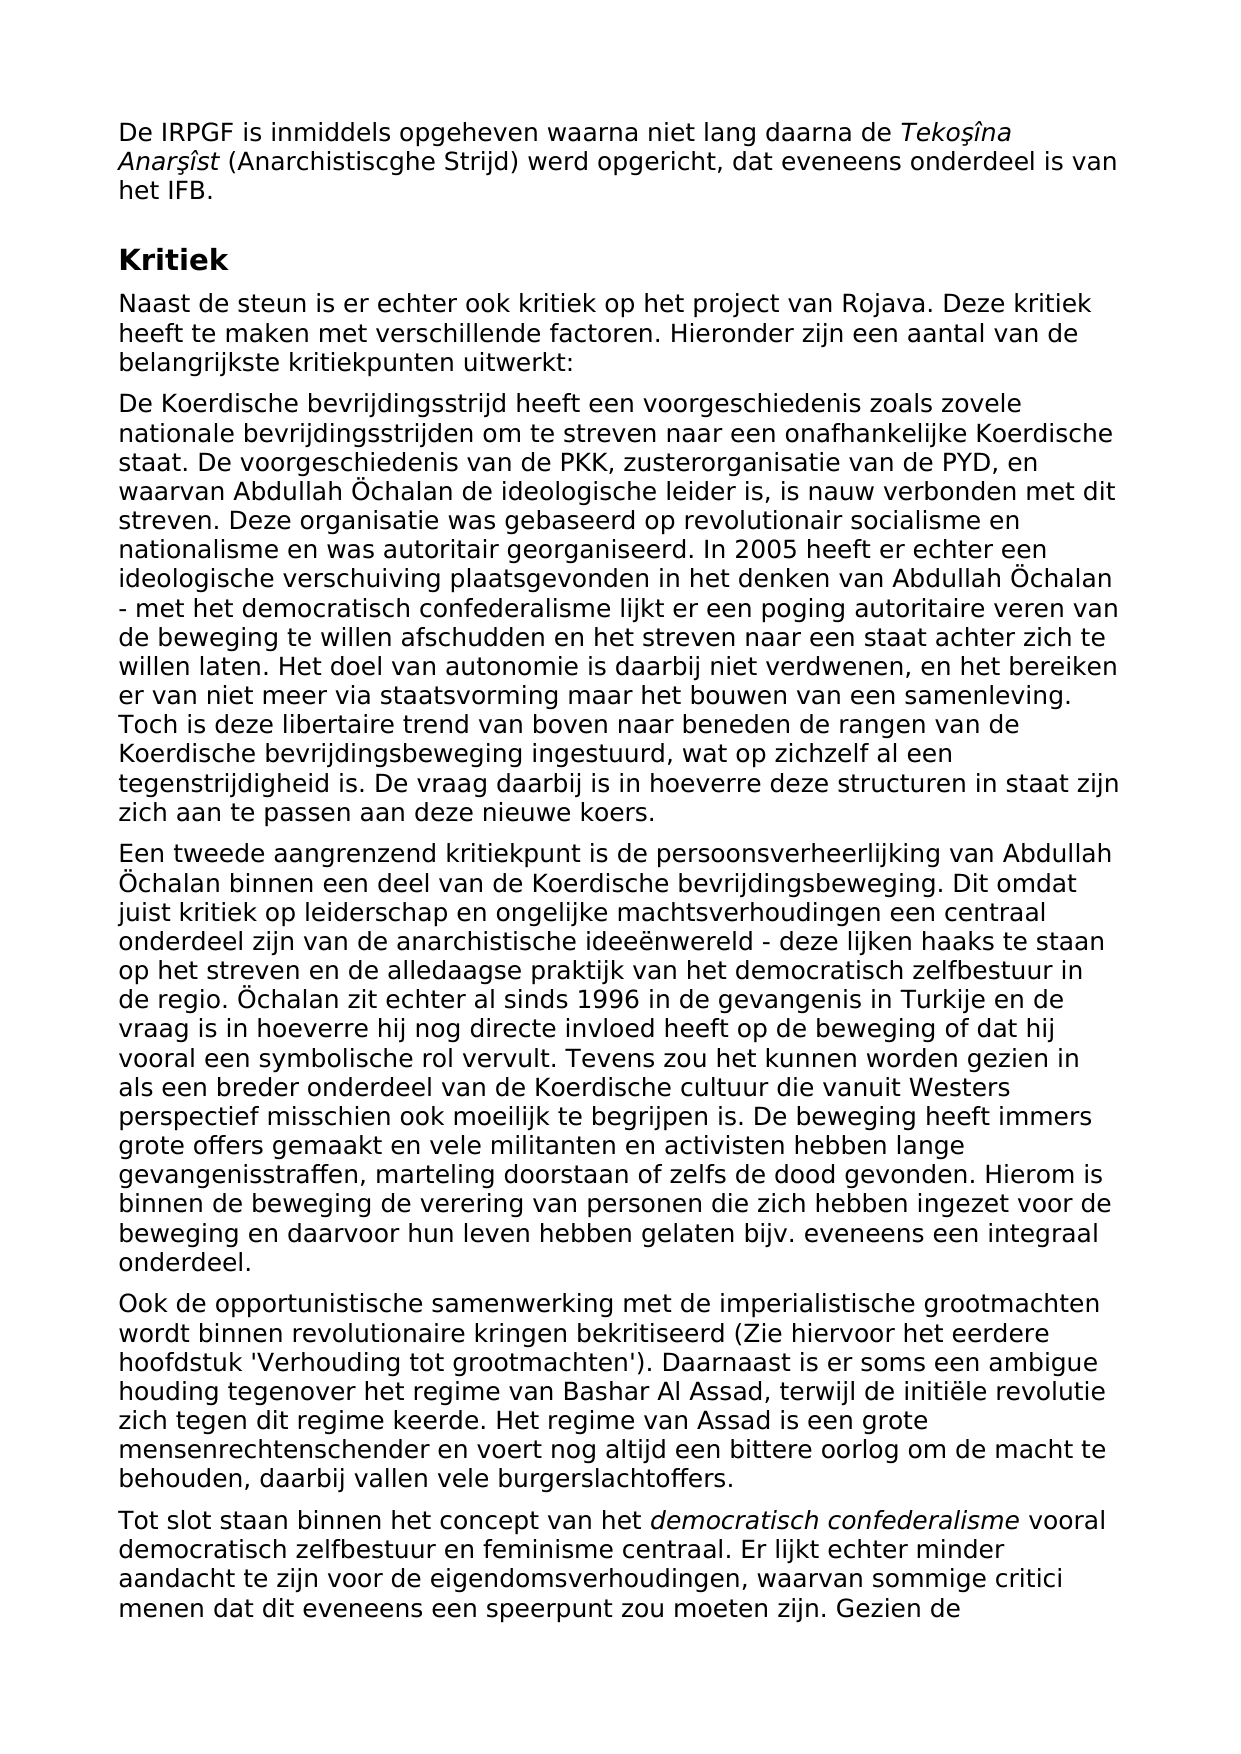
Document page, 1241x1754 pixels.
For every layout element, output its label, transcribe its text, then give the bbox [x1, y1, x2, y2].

subtitle Kritiek [118, 243, 1122, 277]
text Een tweede aangrenzend kritiekpunt is de persoonsverheerlijking van Abdullah Öchalan binnen een deel van de Koerdische bevrijdingsbeweging. Dit omdat juist kritiek op leiderschap en ongelijke machtsverhoudingen een centraal onderdeel zijn van de anarchistische ideeënwereld - deze lijken haaks te staan op het streven en de alledaagse praktijk van het democratisch zelfbestuur in de regio. Öchalan zit echter al sinds 1996 in de gevangenis in Turkije en de vraag is in hoeverre hij nog directe invloed heeft op de beweging of dat hij vooral een symbolische rol vervult. Tevens zou het kunnen worden gezien in als een breder onderdeel van de Koerdische cultuur die vanuit Westers perspectief misschien ook moeilijk te begrijpen is. De beweging heeft immers grote offers gemaakt en vele militanten en activisten hebben lange gevangenisstraffen, marteling doorstaan of zelfs de dood gevonden. Hierom is binnen de beweging de verering van personen die zich hebben ingezet voor de beweging en daarvoor hun leven hebben gelaten bijv. eveneens een integraal onderdeel. [118, 839, 1122, 1277]
text Tot slot staan binnen het concept van het democratisch confederalisme vooral democratisch zelfbestuur en feminisme centraal. Er lijkt echter minder aandacht te zijn voor de eigendomsverhoudingen, waarvan sommige critici menen dat dit eveneens een speerpunt zou moeten zijn. Gezien de [118, 1506, 1122, 1623]
text De Koerdische bevrijdingsstrijd heeft een voorgeschiedenis zoals zovele nationale bevrijdingsstrijden om te streven naar een onafhankelijke Koerdische staat. De voorgeschiedenis van de PKK, zusterorganisatie van de PYD, en waarvan Abdullah Öchalan de ideologische leider is, is nauw verbonden met dit streven. Deze organisatie was gebaseerd op revolutionair socialisme en nationalisme en was autoritair georganiseerd. In 2005 heeft er echter een ideologische verschuiving plaatsgevonden in het denken van Abdullah Öchalan - met het democratisch confederalisme lijkt er een poging autoritaire veren van de beweging te willen afschudden en het streven naar een staat achter zich te willen laten. Het doel van autonomie is daarbij niet verdwenen, en het bereiken er van niet meer via staatsvorming maar het bouwen van een samenleving. Toch is deze libertaire trend van boven naar beneden de rangen van de Koerdische bevrijdingsbeweging ingestuurd, wat op zichzelf al een tegenstrijdigheid is. De vraag daarbij is in hoeverre deze structuren in staat zijn zich aan te passen aan deze nieuwe koers. [118, 389, 1122, 827]
text Ook de opportunistische samenwerking met de imperialistische grootmachten wordt binnen revolutionaire kringen bekritiseerd (Zie hiervoor het eerdere hoofdstuk 'Verhouding tot grootmachten'). Daarnaast is er soms een ambigue houding tegenover het regime van Bashar Al Assad, terwijl de initiële revolutie zich tegen dit regime keerde. Het regime van Assad is een grote mensenrechtenschender en voert nog altijd een bittere oorlog om de macht te behouden, daarbij vallen vele burgerslachtoffers. [118, 1289, 1122, 1494]
text Naast de steun is er echter ook kritiek op het project van Rojava. Deze kritiek heeft te maken met verschillende factoren. Hieronder zijn een aantal van de belangrijkste kritiekpunten uitwerkt: [118, 289, 1122, 377]
text De IRPGF is inmiddels opgeheven waarna niet lang daarna de Tekoşîna Anarşîst (Anarchistiscghe Strijd) werd opgericht, dat eveneens onderdeel is van het IFB. [118, 118, 1122, 206]
